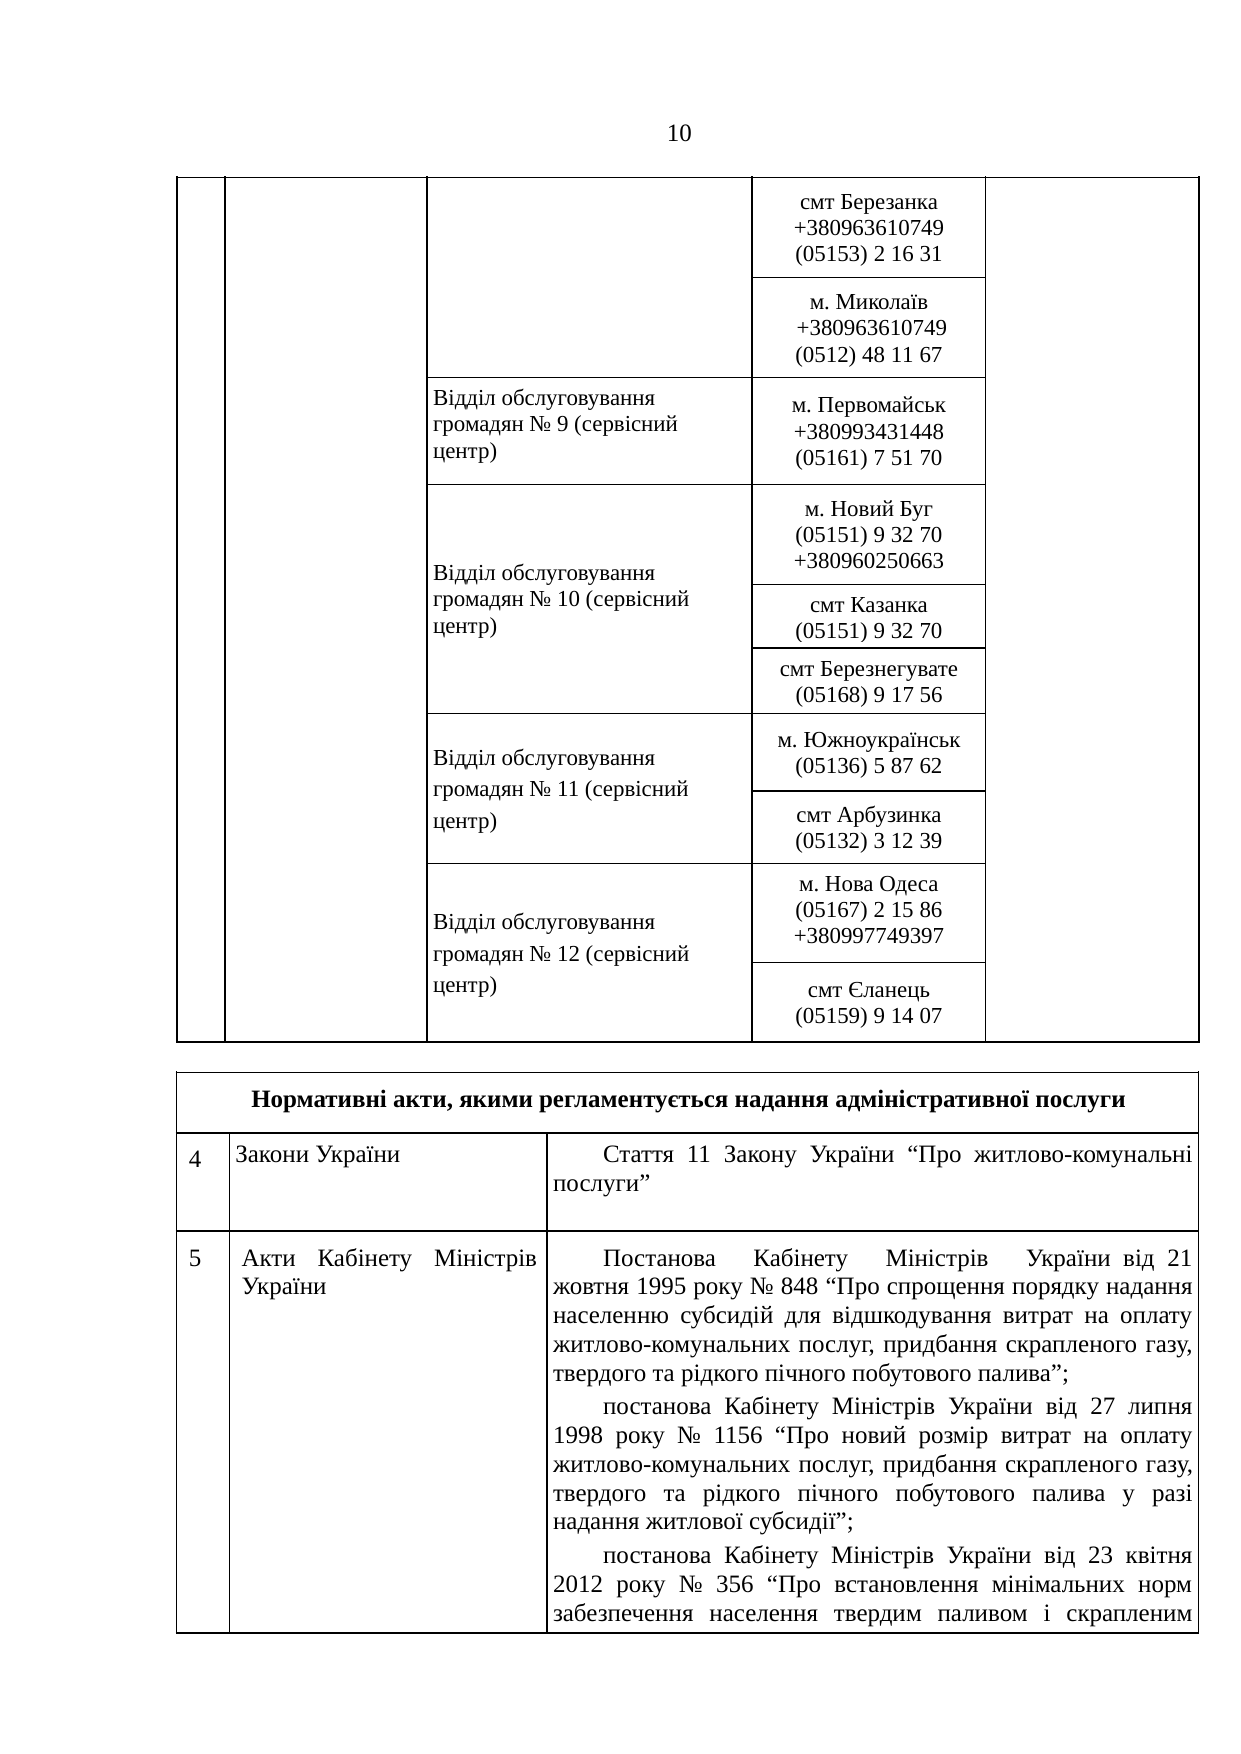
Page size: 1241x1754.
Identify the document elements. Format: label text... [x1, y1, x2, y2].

table_cell [986, 178, 1198, 1041]
table_cell смт Арбузинка (05132) 3 12 39 [753, 792, 985, 863]
table_cell смт Казанка (05151) 9 32 70 [753, 585, 985, 647]
table_cell смт Березанка +380963610749 (05153) 2 16 31 [753, 178, 985, 277]
table_cell Відділ обслуговування громадян № 10 (сервісний центр) [428, 485, 751, 712]
table_cell [226, 178, 426, 1041]
table_cell Закони України [230, 1134, 546, 1230]
table_cell м. Первомайськ +380993431448 (05161) 7 51 70 [753, 378, 985, 483]
table_cell смт Єланець (05159) 9 14 07 [753, 963, 985, 1041]
table_cell [178, 178, 224, 1041]
table_cell м. Новий Буг (05151) 9 32 70 +380960250663 [753, 485, 985, 583]
table_cell Відділ обслуговування громадян № 9 (сервісний центр) [428, 378, 751, 483]
table_cell м. Миколаїв +380963610749 (0512) 48 11 67 [753, 278, 985, 377]
table_cell смт Березнегувате (05168) 9 17 56 [753, 649, 985, 712]
table_cell [428, 178, 751, 377]
table_cell Відділ обслуговування громадян № 11 (сервісний центр) [428, 714, 751, 863]
table_cell Відділ обслуговування громадян № 12 (сервісний центр) [428, 864, 751, 1041]
table_cell Постанова Кабінету Міністрів України від 21 жовтня 1995 року № 848 “Про спрощення порядку надання населенню субсидій для відшкодування витрат на оплату житлово-комунальних послуг, придбання скрапленого газу, твердого та рідкого пічного побутового палива”; постанова Кабінету Міністрів України від 27 липня 1998 року № 1156 “Про новий розмір витрат на оплату житлово-комунальних послуг, придбання скрапленого газу, твердого та рідкого пічного побутового палива у разі надання житлової субсидії”; постанова Кабінету Міністрів України від 23 квітня 2012 року № 356 “Про встановлення мінімальних норм забезпечення населення твердим паливом і скрапленим [548, 1232, 1198, 1632]
table_cell 5 [177, 1232, 229, 1632]
table_header Нормативні акти, якими регламентується надання адміністративної послуги [177, 1073, 1198, 1132]
table_cell м. Южноукраїнськ (05136) 5 87 62 [753, 714, 985, 790]
table_cell Стаття 11 Закону України “Про житлово-комунальні послуги” [548, 1134, 1198, 1230]
table_cell Акти Кабінету Міністрів України [230, 1232, 546, 1632]
table_cell 4 [177, 1134, 229, 1230]
table_cell м. Нова Одеса (05167) 2 15 86 +380997749397 [753, 864, 985, 962]
